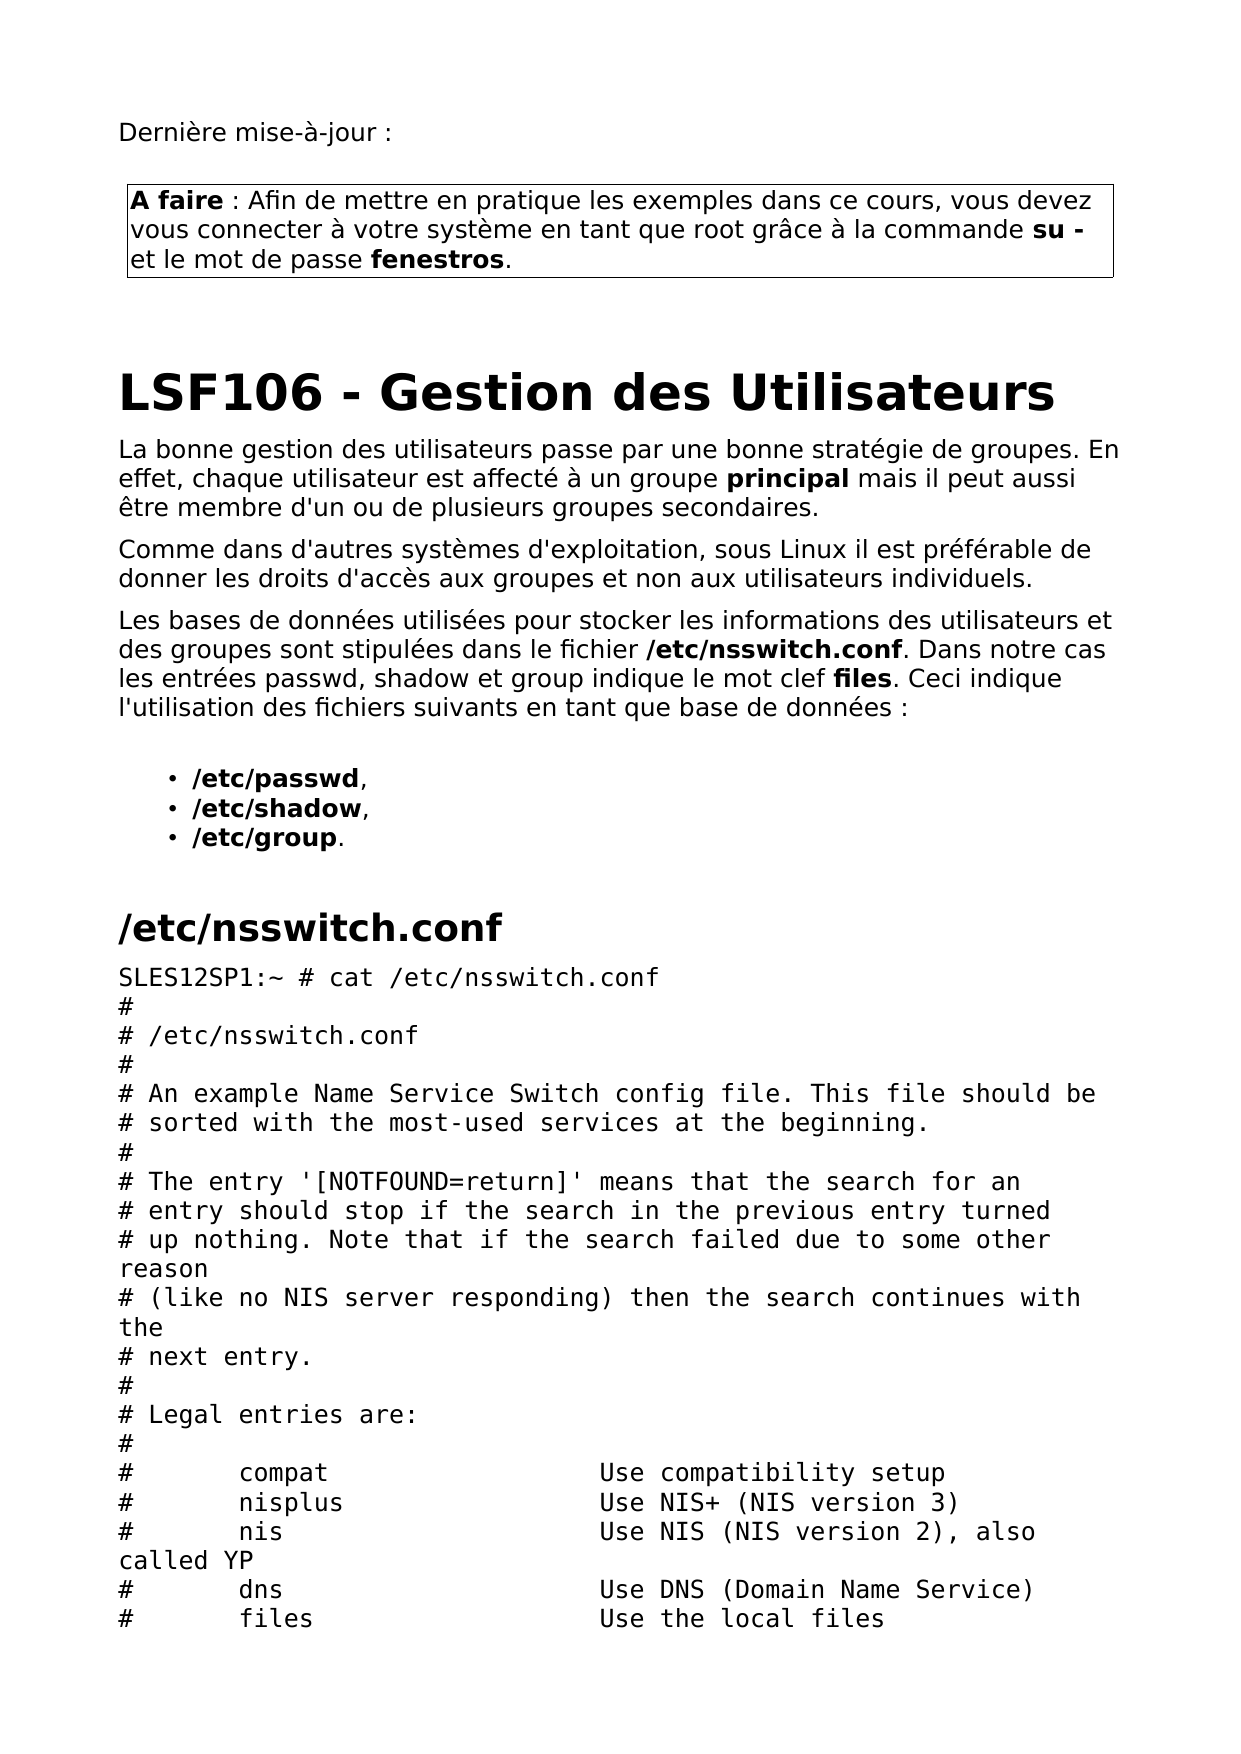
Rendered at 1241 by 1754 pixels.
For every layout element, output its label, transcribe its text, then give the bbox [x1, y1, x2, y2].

subtitle LSF106 - Gestion des Utilisateurs [118, 364, 1122, 423]
text La bonne gestion des utilisateurs passe par une bonne stratégie de groupes. En effet, chaque utilisateur est affecté à un groupe principal mais il peut aussi être membre d'un ou de plusieurs groupes secondaires. [118, 435, 1122, 523]
list /etc/group. [177, 823, 1122, 852]
text Comme dans d'autres systèmes d'exploitation, sous Linux il est préférable de donner les droits d'accès aux groupes et non aux utilisateurs individuels. [118, 535, 1122, 593]
text SLES12SP1:~ # cat /etc/nsswitch.conf # # /etc/nsswitch.conf # # An example Name Service Switch config file. This file should be # sorted with the most-used services at the beginning. # # The entry '[NOTFOUND=return]' means that the search for an # entry should stop if the search in the previous entry turned # up nothing. Note that if the search failed due to some other reason # (like no NIS server responding) then the search continues with the # next entry. # # Legal entries are: # # compat Use compatibility setup # nisplus Use NIS+ (NIS version 3) # nis Use NIS (NIS version 2), also called YP # dns Use DNS (Domain Name Service) # files Use the local files [118, 963, 1122, 1633]
list /etc/shadow, [177, 794, 1122, 823]
subtitle /etc/nsswitch.conf [118, 907, 1122, 950]
text Dernière mise-à-jour : [118, 118, 1122, 147]
list /etc/passwd, [177, 764, 1122, 794]
table_header A faire : Afin de mettre en pratique les exemples dans ce cours, vous devez vous connecter à votre système en tant que root grâce à la commande su - et le mot de passe fenestros. [128, 185, 1113, 277]
text Les bases de données utilisées pour stocker les informations des utilisateurs et des groupes sont stipulées dans le fichier /etc/nsswitch.conf. Dans notre cas les entrées passwd, shadow et group indique le mot clef files. Ceci indique l'utilisation des fichiers suivants en tant que base de données : [118, 606, 1122, 723]
